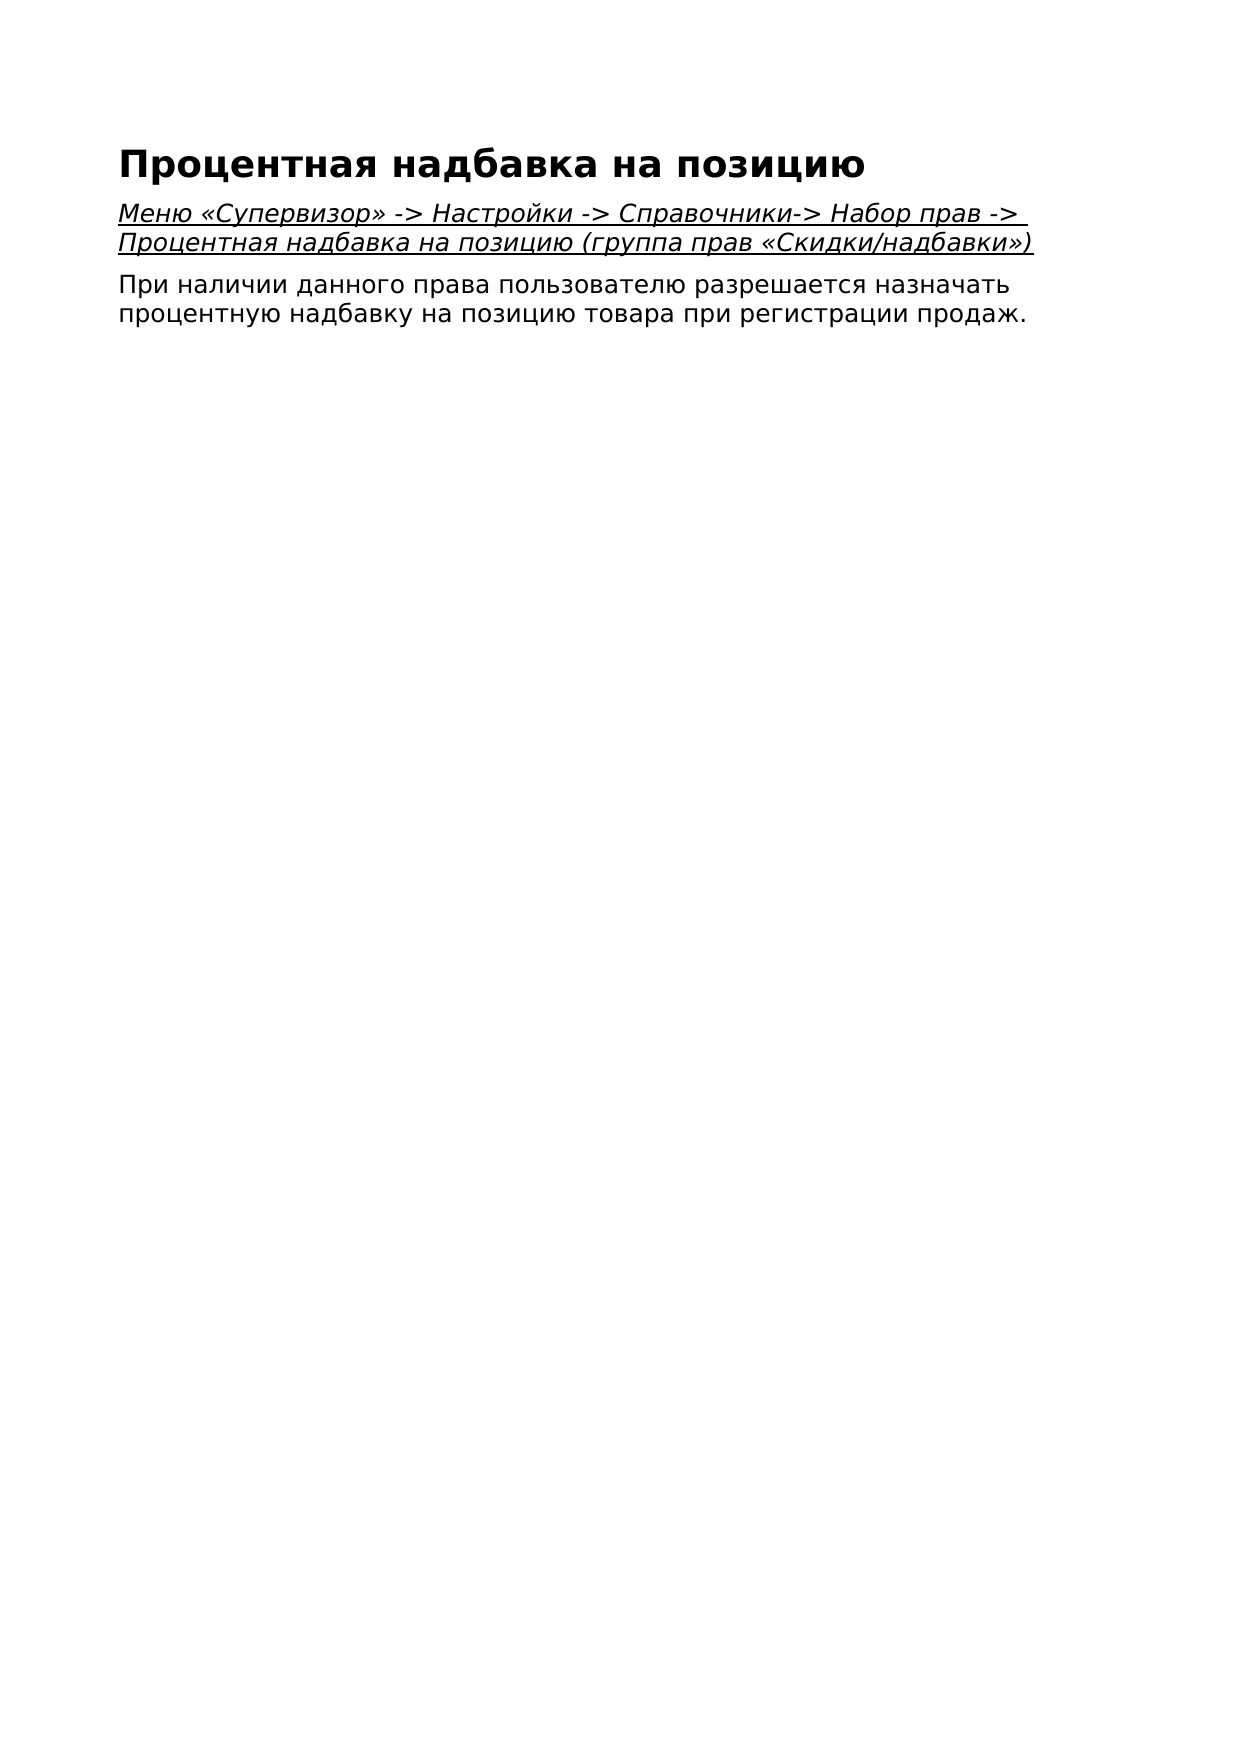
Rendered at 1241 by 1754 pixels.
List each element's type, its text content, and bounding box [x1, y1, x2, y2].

text При наличии данного права пользователю разрешается назначать процентную надбавку на позицию товара при регистрации продаж. [118, 270, 1122, 328]
subtitle Процентная надбавка на позицию [118, 143, 1122, 187]
text Меню «Супервизор» -> Настройки -> Справочники-> Набор прав -> Процентная надбавка на позицию (группа прав «Скидки/надбавки») [118, 199, 1122, 258]
